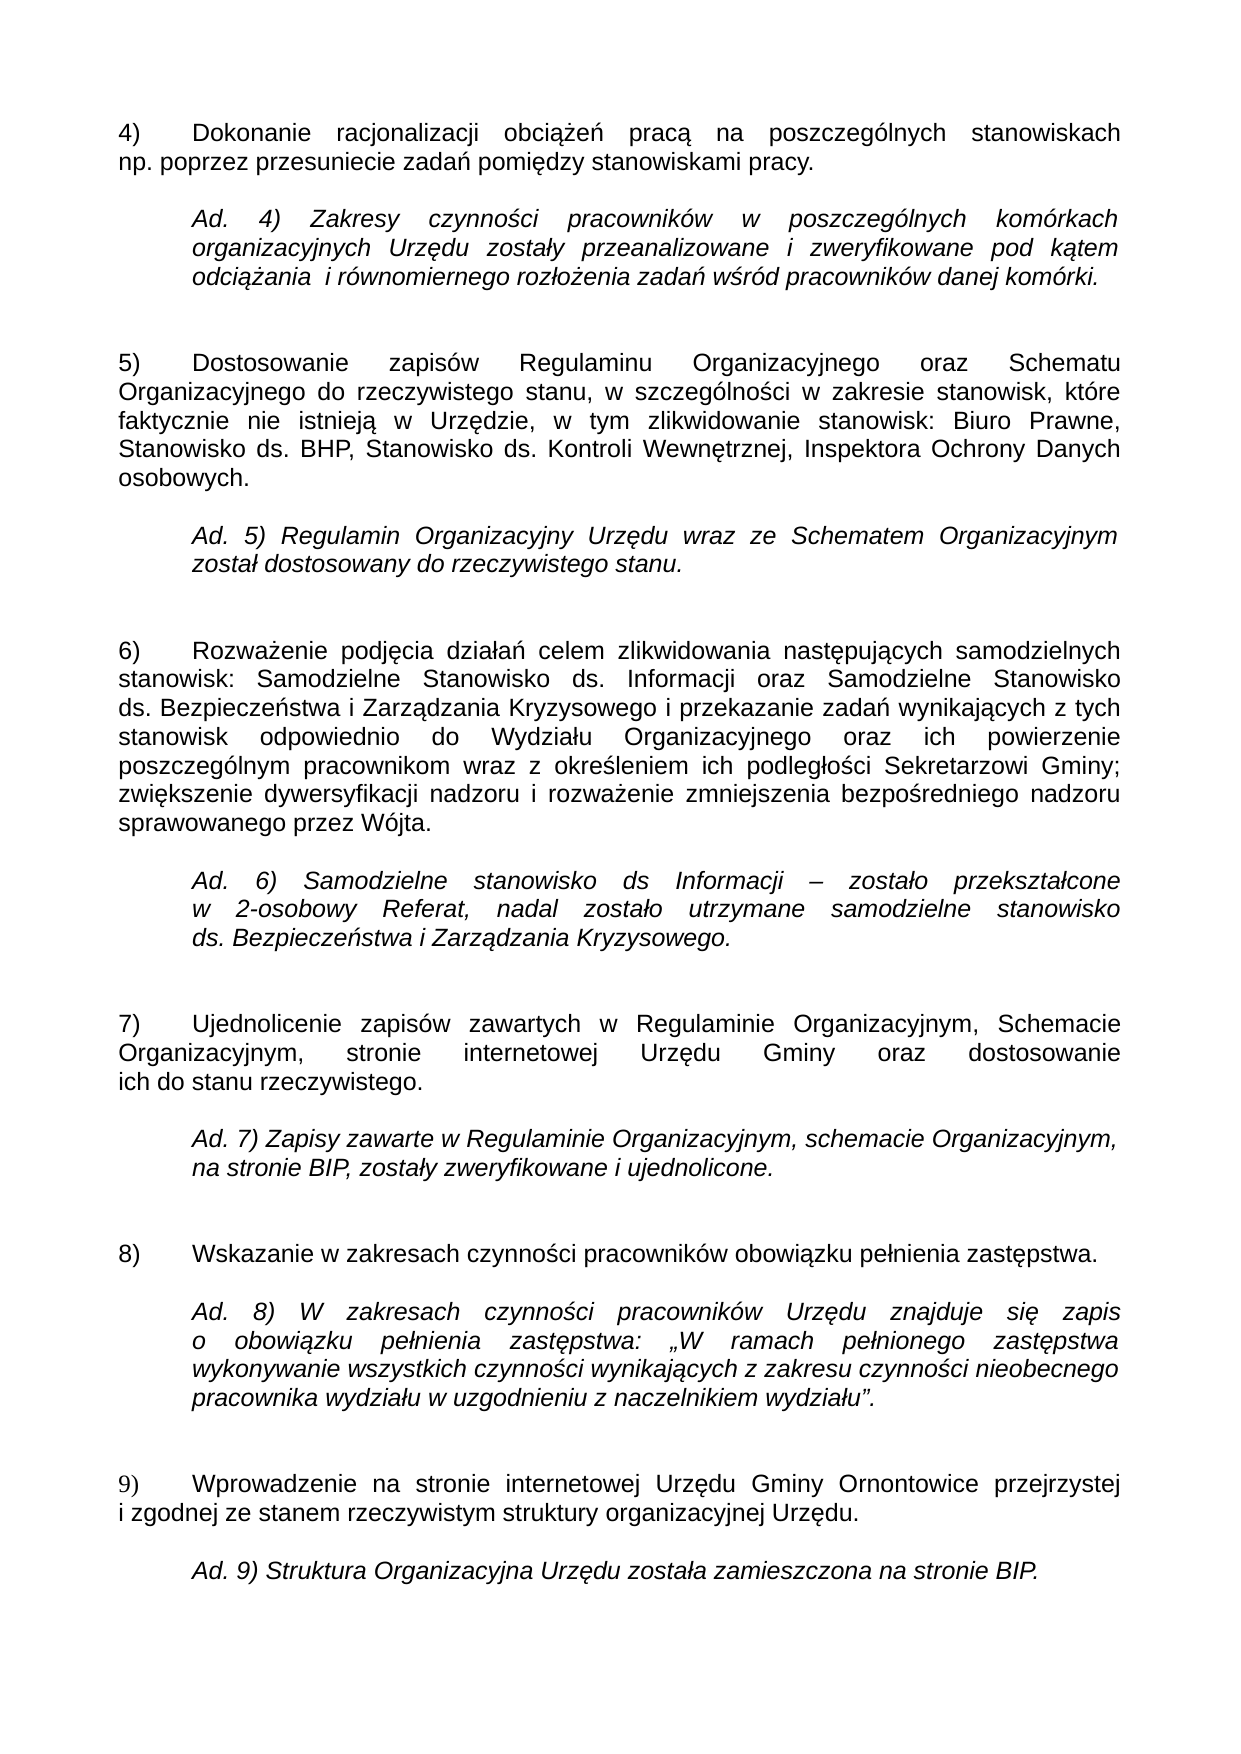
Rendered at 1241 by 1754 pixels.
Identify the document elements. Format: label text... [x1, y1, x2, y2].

list Ujednolicenie zapisów zawartych w Regulaminie Organizacyjnym, Schemacie Organizacyjnym, stronie internetowej Urzędu Gminy oraz dostosowanie ich do stanu rzeczywistego. [118, 1009, 1122, 1096]
list Wprowadzenie na stronie internetowej Urzędu Gminy Ornontowice przejrzystej i zgodnej ze stanem rzeczywistym struktury organizacyjnej Urzędu. [118, 1469, 1122, 1527]
text Ad. 5) Regulamin Organizacyjny Urzędu wraz ze Schematem Organizacyjnym został dostosowany do rzeczywistego stanu. [192, 521, 1122, 578]
list Rozważenie podjęcia działań celem zlikwidowania następujących samodzielnych stanowisk: Samodzielne Stanowisko ds. Informacji oraz Samodzielne Stanowisko ds. Bezpieczeństwa i Zarządzania Kryzysowego i przekazanie zadań wynikających z tych stanowisk odpowiednio do Wydziału Organizacyjnego oraz ich powierzenie poszczególnym pracownikom wraz z określeniem ich podległości Sekretarzowi Gminy; zwiększenie dywersyfikacji nadzoru i rozważenie zmniejszenia bezpośredniego nadzoru sprawowanego przez Wójta. [118, 636, 1122, 837]
list Dokonanie racjonalizacji obciążeń pracą na poszczególnych stanowiskach np. poprzez przesuniecie zadań pomiędzy stanowiskami pracy. [118, 118, 1122, 176]
text Ad. 8) W zakresach czynności pracowników Urzędu znajduje się zapis o obowiązku pełnienia zastępstwa: „W ramach pełnionego zastępstwa wykonywanie wszystkich czynności wynikających z zakresu czynności nieobecnego pracownika wydziału w uzgodnieniu z naczelnikiem wydziału”. [192, 1297, 1122, 1412]
list Dostosowanie zapisów Regulaminu Organizacyjnego oraz Schematu Organizacyjnego do rzeczywistego stanu, w szczególności w zakresie stanowisk, które faktycznie nie istnieją w Urzędzie, w tym zlikwidowanie stanowisk: Biuro Prawne, Stanowisko ds. BHP, Stanowisko ds. Kontroli Wewnętrznej, Inspektora Ochrony Danych osobowych. [118, 348, 1122, 492]
text Ad. 7) Zapisy zawarte w Regulaminie Organizacyjnym, schemacie Organizacyjnym, na stronie BIP, zostały zweryfikowane i ujednolicone. [192, 1124, 1122, 1182]
text Ad. 9) Struktura Organizacyjna Urzędu została zamieszczona na stronie BIP. [192, 1556, 1122, 1584]
list Wskazanie w zakresach czynności pracowników obowiązku pełnienia zastępstwa. [118, 1239, 1122, 1268]
text Ad. 6) Samodzielne stanowisko ds Informacji – zostało przekształcone w 2-osobowy Referat, nadal zostało utrzymane samodzielne stanowisko ds. Bezpieczeństwa i Zarządzania Kryzysowego. [192, 866, 1122, 952]
text Ad. 4) Zakresy czynności pracowników w poszczególnych komórkach organizacyjnych Urzędu zostały przeanalizowane i zweryfikowane pod kątem odciążania i równomiernego rozłożenia zadań wśród pracowników danej komórki. [192, 204, 1122, 291]
